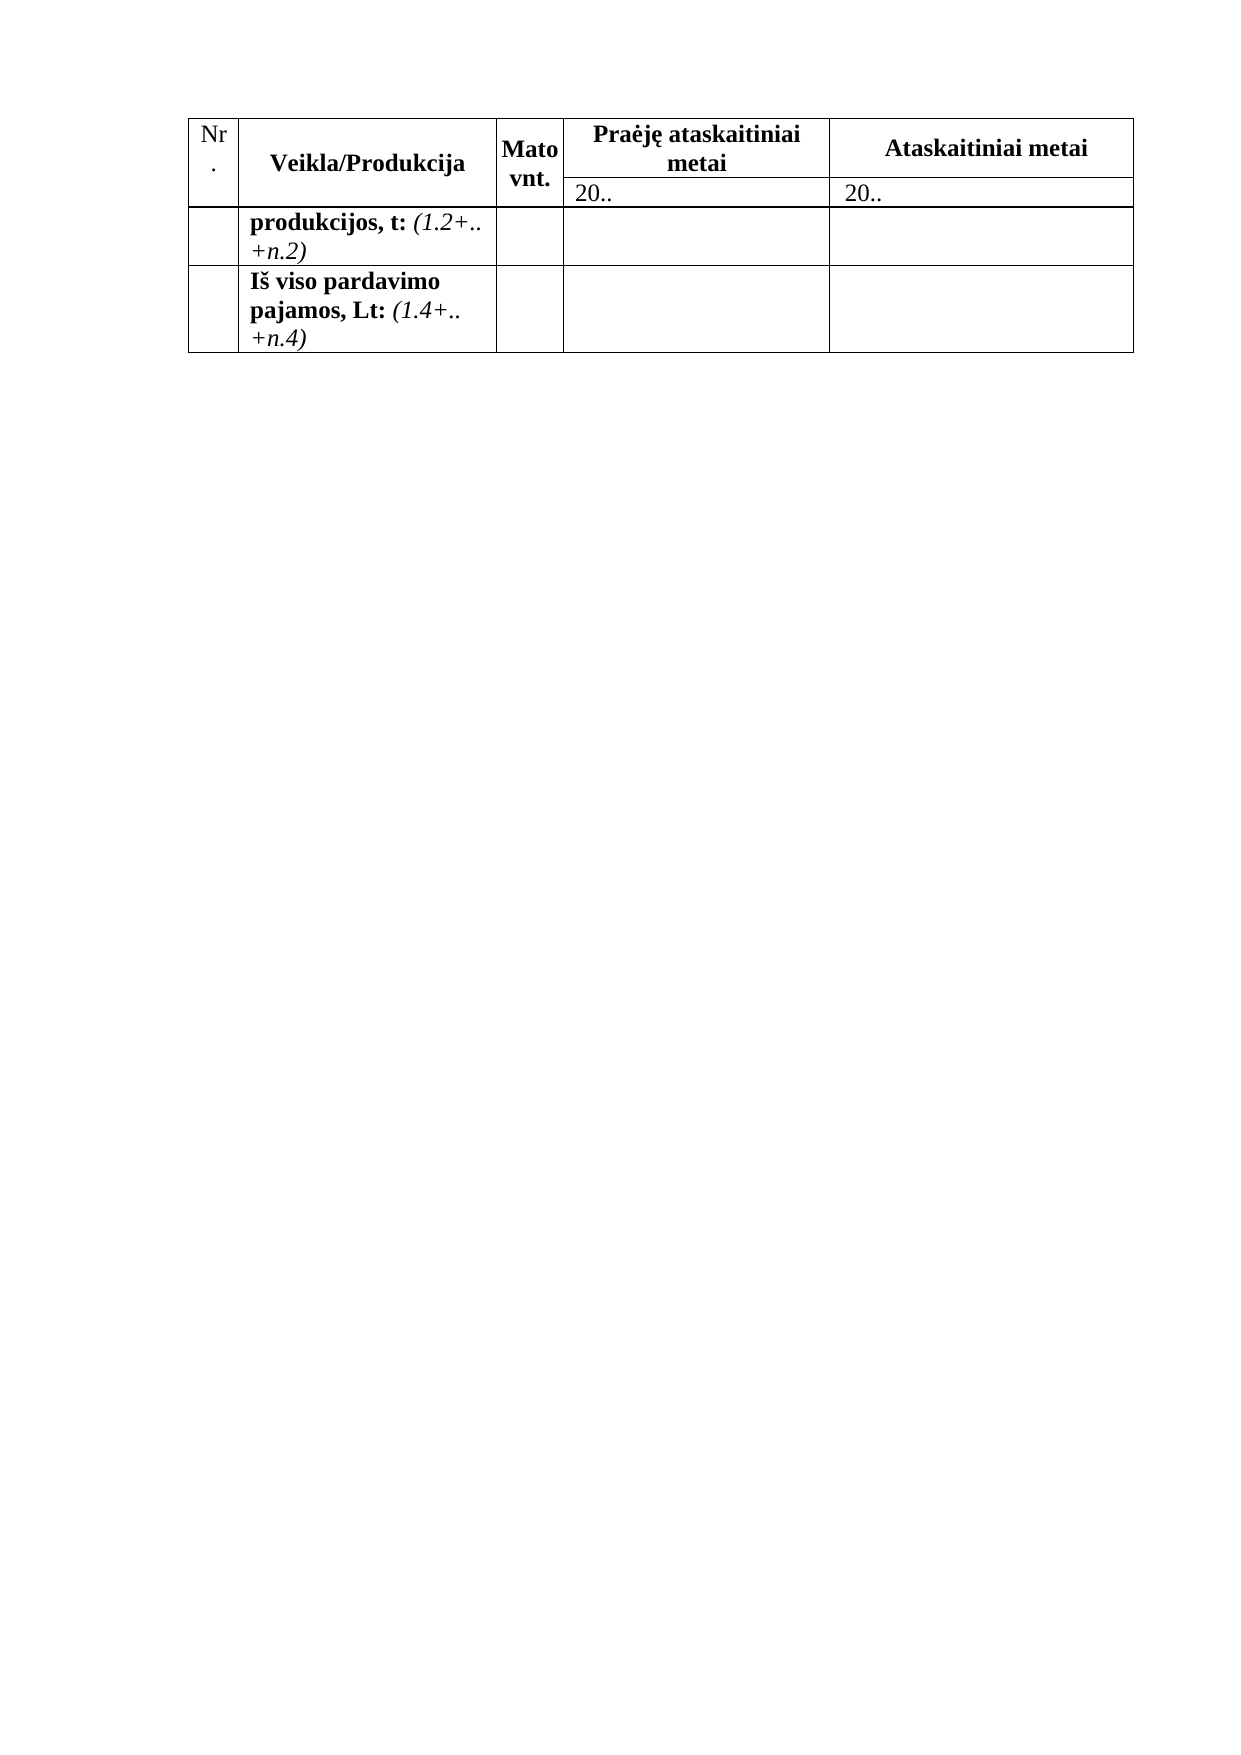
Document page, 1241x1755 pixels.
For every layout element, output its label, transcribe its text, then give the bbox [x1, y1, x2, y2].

table_cell [564, 208, 829, 265]
table_cell [189, 266, 238, 352]
table_cell produkcijos, t: (1.2+..+n.2) [239, 208, 496, 265]
table_cell [564, 266, 829, 352]
table_cell 20.. [564, 178, 829, 206]
table_cell [830, 208, 1133, 265]
table_cell 20.. [830, 178, 1133, 206]
table_header Ataskaitiniai metai [830, 119, 1133, 177]
table_cell Iš viso pardavimo pajamos, Lt: (1.4+..+n.4) [239, 266, 496, 352]
table_cell [189, 208, 238, 265]
table_header Praėję ataskaitiniai metai [564, 119, 829, 177]
table_cell [497, 208, 563, 265]
table_header Nr. [189, 119, 238, 206]
table_cell [830, 266, 1133, 352]
table_cell [497, 266, 563, 352]
table_header Mato vnt. [497, 119, 563, 206]
table_header Veikla/Produkcija [239, 119, 496, 206]
